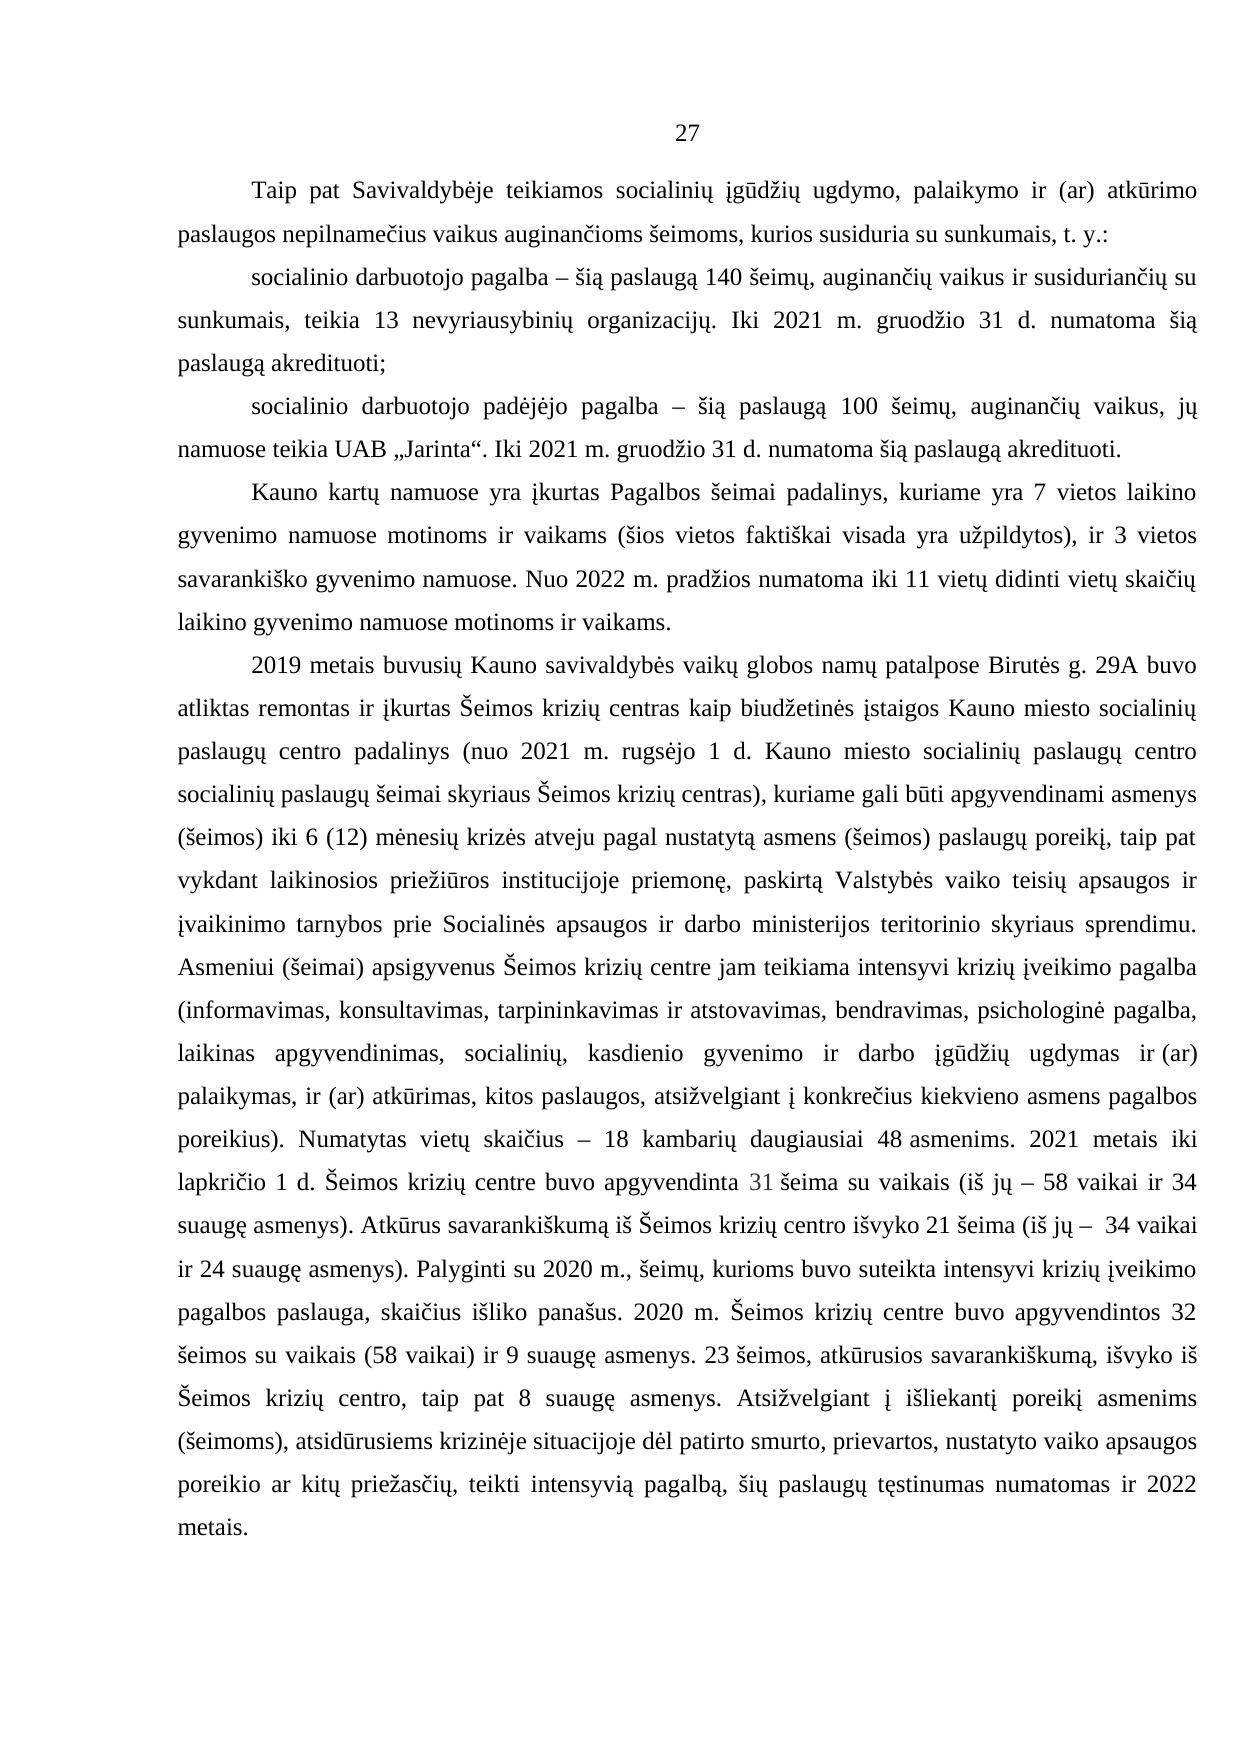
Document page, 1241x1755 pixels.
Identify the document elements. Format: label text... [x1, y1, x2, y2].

text Taip pat Savivaldybėje teikiamos socialinių įgūdžių ugdymo, palaikymo ir (ar) atkūrimo paslaugos nepilnamečius vaikus auginančioms šeimoms, kurios susiduria su sunkumais, t. y.: [177, 176, 1198, 247]
text 2019 metais buvusių Kauno savivaldybės vaikų globos namų patalpose Birutės g. 29A buvo atliktas remontas ir įkurtas Šeimos krizių centras kaip biudžetinės įstaigos Kauno miesto socialinių paslaugų centro padalinys (nuo 2021 m. rugsėjo 1 d. Kauno miesto socialinių paslaugų centro socialinių paslaugų šeimai skyriaus Šeimos krizių centras), kuriame gali būti apgyvendinami asmenys (šeimos) iki 6 (12) mėnesių krizės atveju pagal nustatytą asmens (šeimos) paslaugų poreikį, taip pat vykdant laikinosios priežiūros institucijoje priemonę, paskirtą Valstybės vaiko teisių apsaugos ir įvaikinimo tarnybos prie Socialinės apsaugos ir darbo ministerijos teritorinio skyriaus sprendimu. Asmeniui (šeimai) apsigyvenus Šeimos krizių centre jam teikiama intensyvi krizių įveikimo pagalba (informavimas, konsultavimas, tarpininkavimas ir atstovavimas, bendravimas, psichologinė pagalba, laikinas apgyvendinimas, socialinių, kasdienio gyvenimo ir darbo įgūdžių ugdymas ir (ar) palaikymas, ir (ar) atkūrimas, kitos paslaugos, atsižvelgiant į konkrečius kiekvieno asmens pagalbos poreikius). Numatytas vietų skaičius – 18 kambarių daugiausiai 48 asmenims. 2021 metais iki lapkričio 1 d. Šeimos krizių centre buvo apgyvendinta 31 šeima su vaikais (iš jų – 58 vaikai ir 34 suaugę asmenys). Atkūrus savarankiškumą iš Šeimos krizių centro išvyko 21 šeima (iš jų – 34 vaikai ir 24 suaugę asmenys). Palyginti su 2020 m., šeimų, kurioms buvo suteikta intensyvi krizių įveikimo pagalbos paslauga, skaičius išliko panašus. 2020 m. Šeimos krizių centre buvo apgyvendintos 32 šeimos su vaikais (58 vaikai) ir 9 suaugę asmenys. 23 šeimos, atkūrusios savarankiškumą, išvyko iš Šeimos krizių centro, taip pat 8 suaugę asmenys. Atsižvelgiant į išliekantį poreikį asmenims (šeimoms), atsidūrusiems krizinėje situacijoje dėl patirto smurto, prievartos, nustatyto vaiko apsaugos poreikio ar kitų priežasčių, teikti intensyvią pagalbą, šių paslaugų tęstinumas numatomas ir 2022 metais. [177, 650, 1198, 1541]
text Kauno kartų namuose yra įkurtas Pagalbos šeimai padalinys, kuriame yra 7 vietos laikino gyvenimo namuose motinoms ir vaikams (šios vietos faktiškai visada yra užpildytos), ir 3 vietos savarankiško gyvenimo namuose. Nuo 2022 m. pradžios numatoma iki 11 vietų didinti vietų skaičių laikino gyvenimo namuose motinoms ir vaikams. [177, 477, 1198, 636]
text socialinio darbuotojo pagalba – šią paslaugą 140 šeimų, auginančių vaikus ir susiduriančių su sunkumais, teikia 13 nevyriausybinių organizacijų. Iki 2021 m. gruodžio 31 d. numatoma šią paslaugą akredituoti; [177, 262, 1198, 377]
text socialinio darbuotojo padėjėjo pagalba – šią paslaugą 100 šeimų, auginančių vaikus, jų namuose teikia UAB „Jarinta“. Iki 2021 m. gruodžio 31 d. numatoma šią paslaugą akredituoti. [177, 391, 1198, 463]
